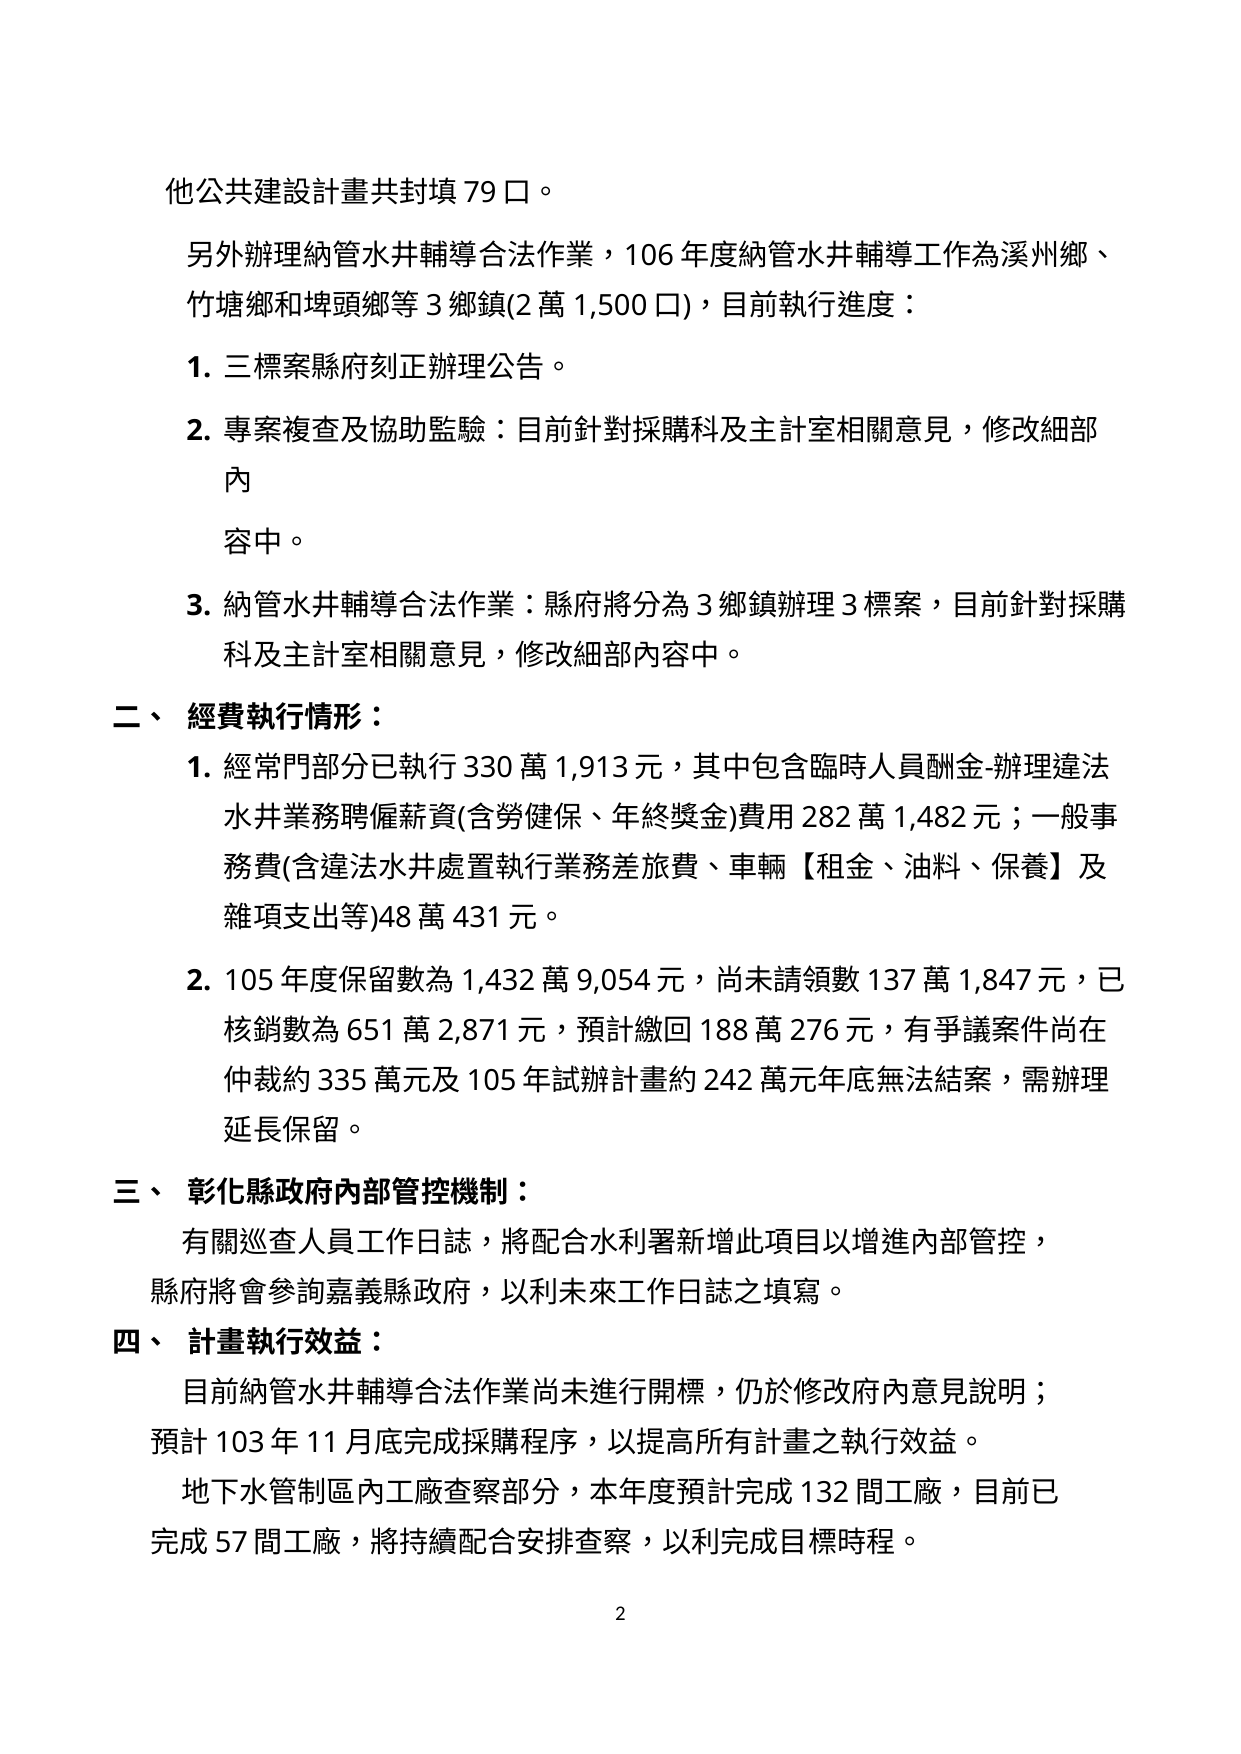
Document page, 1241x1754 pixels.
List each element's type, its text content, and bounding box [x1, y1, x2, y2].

list 經費執行情形： [112, 687, 1128, 737]
text 另外辦理納管水井輔導合法作業，106年度納管水井輔導工作為溪州鄉、竹塘鄉和埤頭鄉等3鄉鎮(2萬1,500口)，目前執行進度： [186, 225, 1128, 325]
list 專案複查及協助監驗：目前針對採購科及主計室相關意見，修改細部內 [186, 400, 1128, 500]
list 105年度保留數為1,432萬9,054元，尚未請領數137萬1,847元，已核銷數為651萬2,871元，預計繳回188萬276元，有爭議案件尚在仲裁約335萬元及105年試辦計畫約242萬元年底無法結案，需辦理延長保留。 [186, 950, 1128, 1150]
list 納管水井輔導合法作業：縣府將分為3鄉鎮辦理3標案，目前針對採購科及主計室相關意見，修改細部內容中。 [186, 575, 1128, 675]
text 縣府將會參詢嘉義縣政府，以利未來工作日誌之填寫。 [112, 1262, 1128, 1312]
text 完成57間工廠，將持續配合安排查察，以利完成目標時程。 [112, 1512, 1128, 1562]
text 容中。 [224, 512, 1128, 562]
text 地下水管制區內工廠查察部分，本年度預計完成132間工廠，目前已 [112, 1462, 1128, 1512]
list 三標案縣府刻正辦理公告。 [186, 337, 1128, 387]
text 他公共建設計畫共封填79口。 [112, 162, 1128, 212]
list 計畫執行效益： [112, 1312, 1128, 1362]
text 目前納管水井輔導合法作業尚未進行開標，仍於修改府內意見說明； [112, 1362, 1128, 1412]
list 彰化縣政府內部管控機制： [112, 1162, 1128, 1212]
text 有關巡查人員工作日誌，將配合水利署新增此項目以增進內部管控， [112, 1212, 1128, 1262]
text 預計103年11月底完成採購程序，以提高所有計畫之執行效益。 [112, 1412, 1128, 1462]
list 經常門部分已執行330萬1,913元，其中包含臨時人員酬金-辦理違法水井業務聘僱薪資(含勞健保、年終獎金)費用282萬1,482元；一般事務費(含違法水井處置執行業務差旅費、車輛【租金、油料、保養】及雜項支出等)48萬431元。 [186, 737, 1128, 937]
